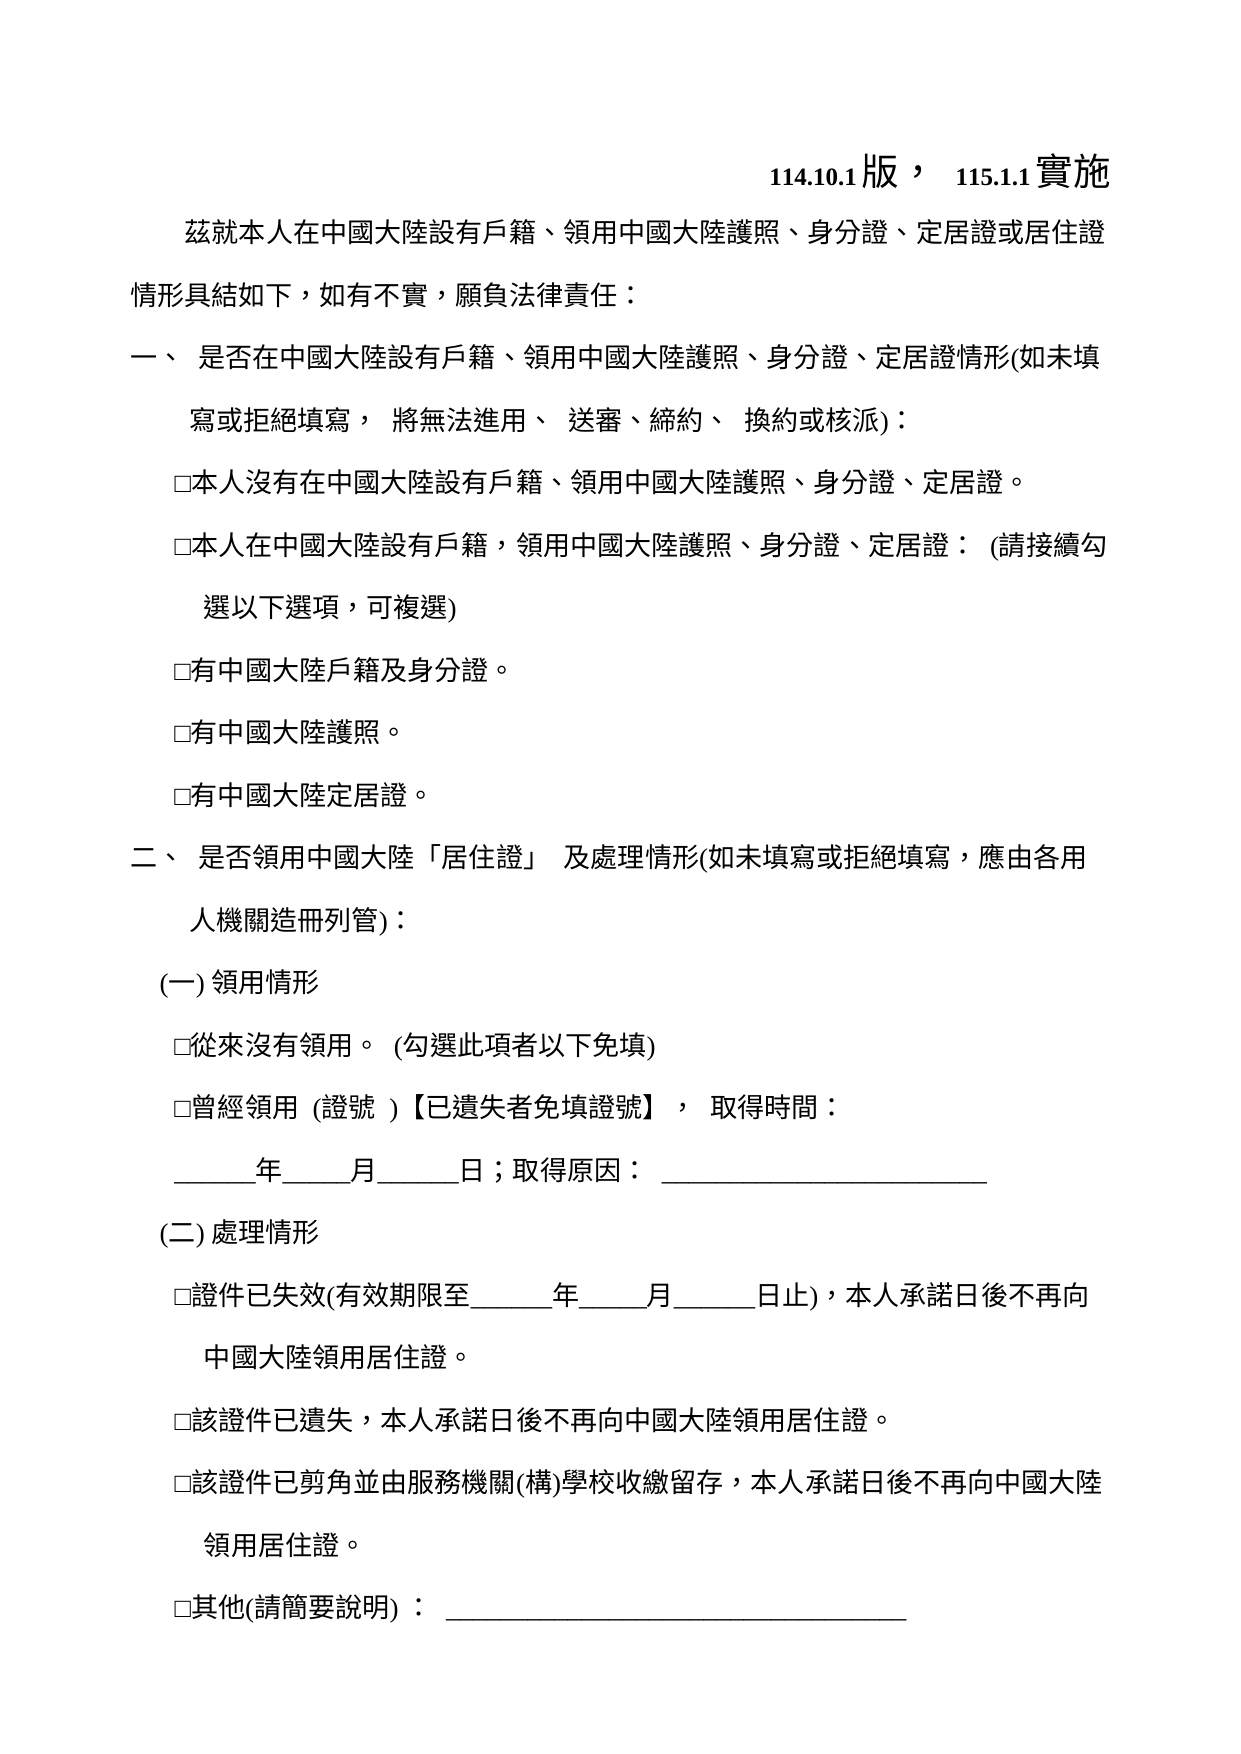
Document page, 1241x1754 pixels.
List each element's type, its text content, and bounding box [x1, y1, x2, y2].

text 114.10.1版， 115.1.1實施 [130, 127, 1110, 189]
text □本人沒有在中國大陸設有戶籍、領用中國大陸護照、身分證、定居證。 [174, 439, 1110, 502]
text ______年_____月______日；取得原因： ________________________ [174, 1127, 1110, 1189]
text 一、 是否在中國大陸設有戶籍、領用中國大陸護照、身分證、定居證情形(如未填寫或拒絕填寫， 將無法進用、 送審、締約、 換約或核派)： [130, 314, 1110, 439]
text □其他(請簡要說明) ： __________________________________ [174, 1564, 1110, 1627]
text □有中國大陸戶籍及身分證。 [174, 627, 1110, 689]
text 茲就本人在中國大陸設有戶籍、領用中國大陸護照、身分證、定居證或居住證情形具結如下，如有不實，願負法律責任： [130, 189, 1110, 314]
text (二) 處理情形 [159, 1189, 1110, 1252]
text 二、 是否領用中國大陸「居住證」 及處理情形(如未填寫或拒絕填寫，應由各用人機關造冊列管)： [130, 814, 1110, 939]
text □該證件已剪角並由服務機關(構)學校收繳留存，本人承諾日後不再向中國大陸領用居住證。 [174, 1439, 1110, 1564]
text □從來沒有領用。 (勾選此項者以下免填) [174, 1002, 1110, 1064]
text □曾經領用 (證號 )【已遺失者免填證號】， 取得時間： [174, 1064, 1110, 1127]
text □有中國大陸定居證。 [174, 752, 1110, 814]
text (一) 領用情形 [159, 939, 1110, 1002]
text □證件已失效(有效期限至______年_____月______日止)，本人承諾日後不再向中國大陸領用居住證。 [174, 1252, 1110, 1377]
text □該證件已遺失，本人承諾日後不再向中國大陸領用居住證。 [174, 1377, 1110, 1439]
text □本人在中國大陸設有戶籍，領用中國大陸護照、身分證、定居證： (請接續勾選以下選項，可複選) [174, 502, 1110, 627]
text □有中國大陸護照。 [174, 689, 1110, 752]
